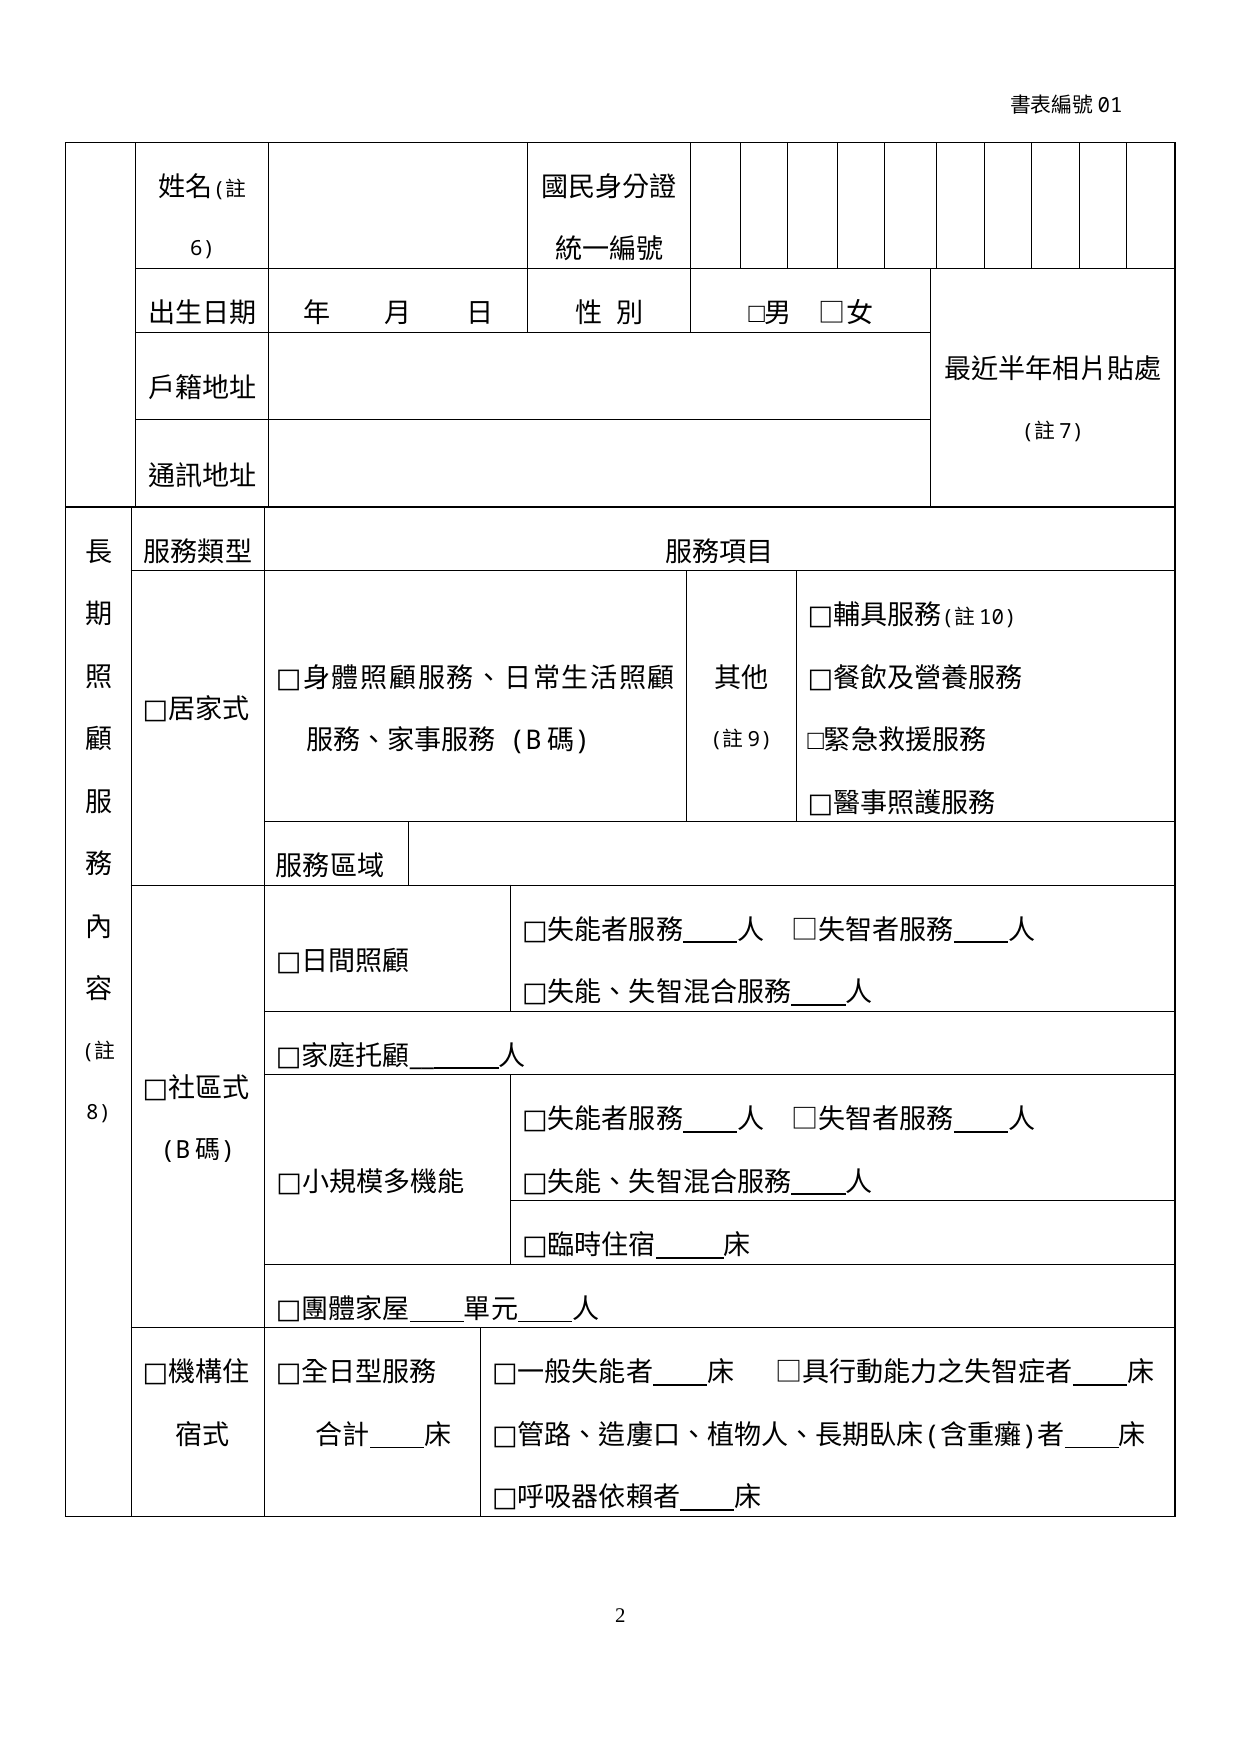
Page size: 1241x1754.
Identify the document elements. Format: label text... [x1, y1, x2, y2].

table_cell □全日型服務 合計 床 [265, 1328, 480, 1516]
table_cell 服務項目 [265, 508, 1174, 570]
table_cell [1080, 143, 1126, 268]
table_cell [937, 143, 984, 268]
table_cell □一般失能者 床 □具行動能力之失智症者 床 □管路、造廔口、植物人、長期臥床(含重癱)者 床 □呼吸器依賴者 床 [481, 1328, 1174, 1516]
table_cell [1032, 143, 1079, 268]
table_cell [269, 333, 930, 419]
table_cell [741, 143, 787, 268]
table_cell □居家式 [132, 571, 264, 884]
table_cell [269, 420, 930, 506]
table_cell [838, 143, 884, 268]
table_cell [66, 143, 135, 506]
table_cell 性 別 [528, 269, 690, 332]
table_cell 出生日期 [136, 269, 268, 332]
table_cell □日間照顧 [265, 886, 510, 1011]
table_cell □身體照顧服務、日常生活照顧服務、家事服務 (B碼) [265, 571, 686, 821]
table_cell □失能者服務 人 □失智者服務 人 □失能、失智混合服務 人 [511, 1075, 1174, 1200]
table_cell □男 □女 [691, 269, 930, 332]
table_cell 其他 (註9) [687, 571, 796, 821]
table_cell 年 月 日 [269, 269, 527, 332]
table_cell [409, 822, 1174, 884]
table_cell □團體家屋 單元 人 [265, 1265, 1174, 1327]
table_cell 姓名(註6) [136, 143, 268, 268]
table_cell 國民身分證統一編號 [528, 143, 690, 268]
table_cell □失能者服務 人 □失智者服務 人 □失能、失智混合服務 人 [511, 886, 1174, 1011]
table_cell [691, 143, 740, 268]
table_cell [269, 143, 527, 268]
table_cell □機構住 宿式 [132, 1328, 264, 1516]
table_cell 長期照顧服務內容 (註8) [66, 508, 131, 1516]
table_cell [885, 143, 936, 268]
table_cell □臨時住宿 床 [511, 1201, 1174, 1264]
table_cell □輔具服務(註10) □餐飲及營養服務 □緊急救援服務 □醫事照護服務 [797, 571, 1174, 821]
table_cell 服務區域 [265, 822, 408, 884]
table_cell 最近半年相片貼處 (註7) [931, 269, 1174, 506]
table_cell [1127, 143, 1174, 268]
table_cell □家庭托顧__ 人 [265, 1012, 1174, 1074]
table_cell 服務類型 [132, 508, 264, 570]
table_cell 戶籍地址 [136, 333, 268, 419]
table_cell [985, 143, 1031, 268]
table_cell [788, 143, 837, 268]
table_cell □社區式 (B碼) [132, 886, 264, 1327]
table_cell 通訊地址 [136, 420, 268, 506]
table_cell □小規模多機能 [265, 1075, 510, 1264]
